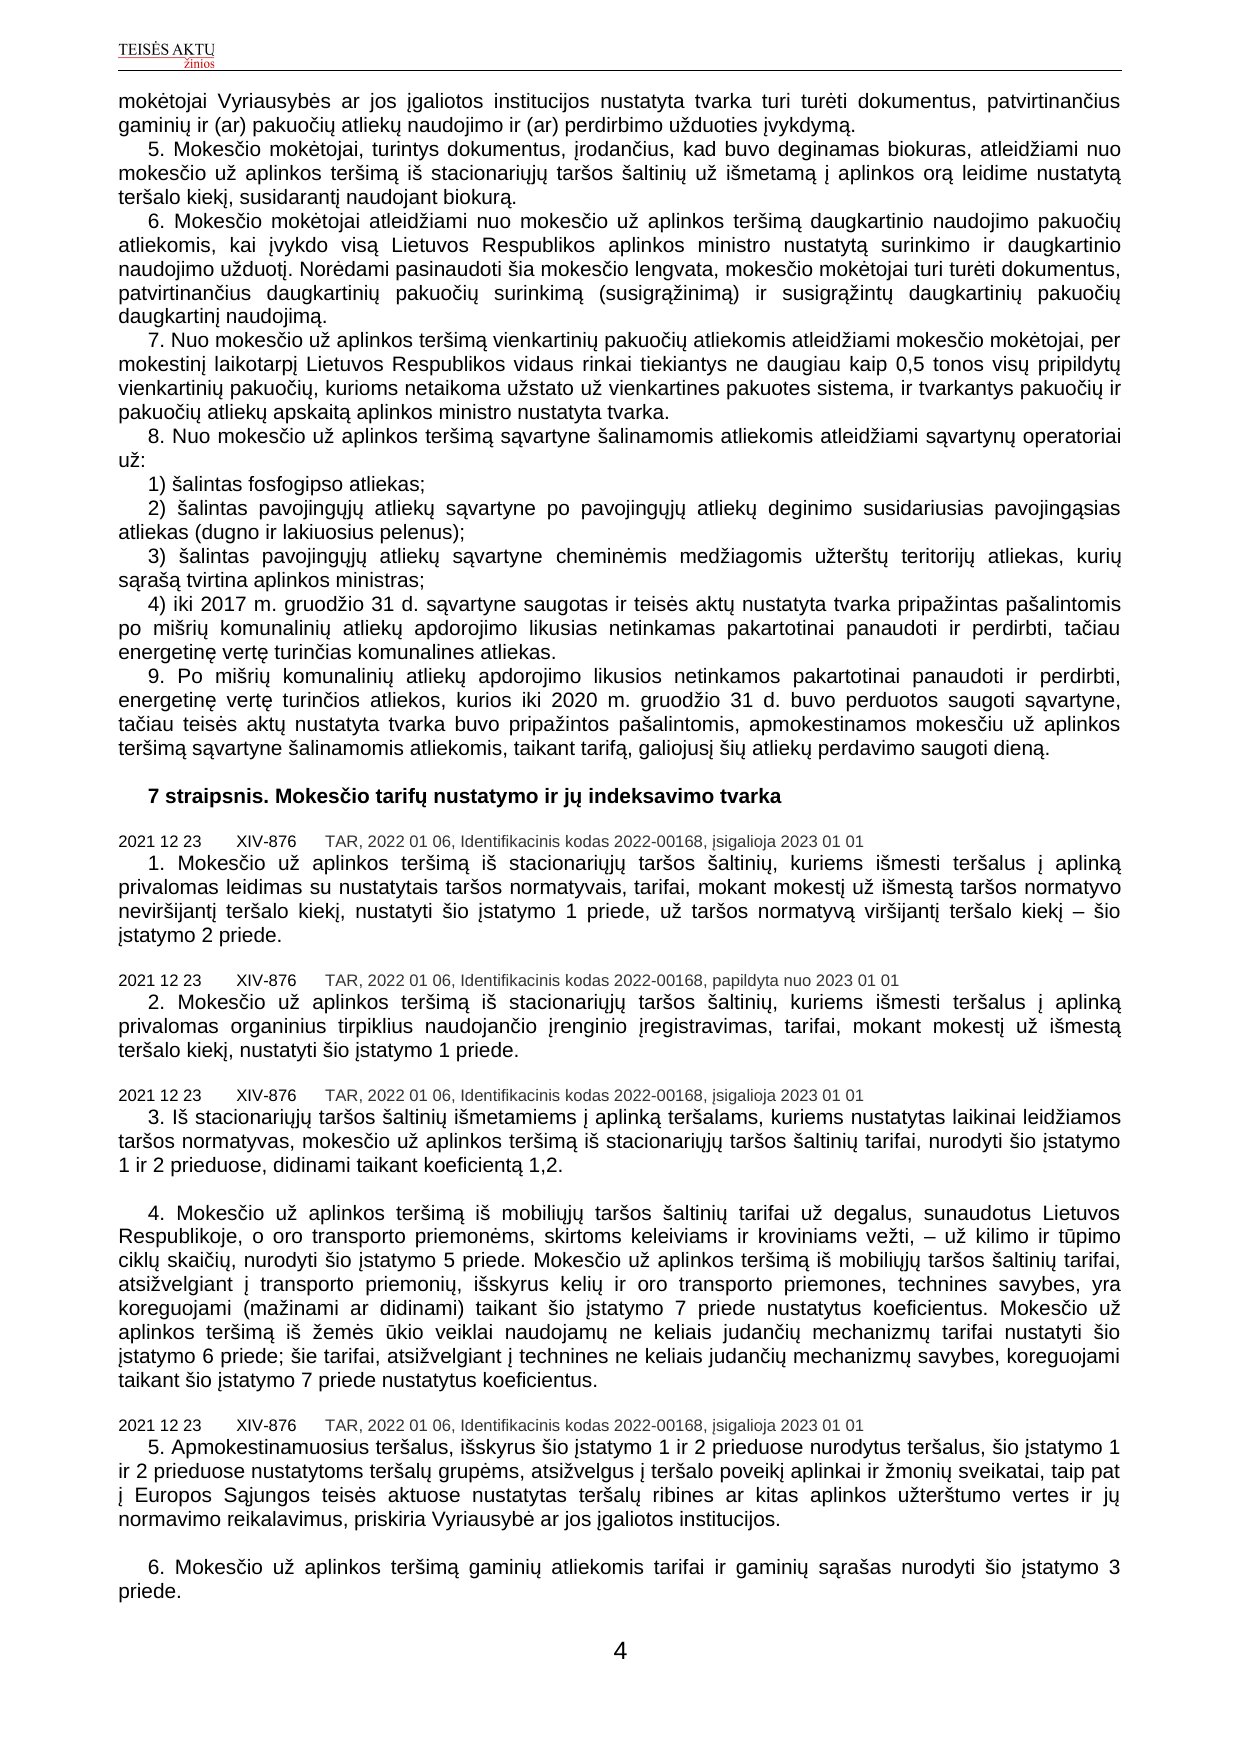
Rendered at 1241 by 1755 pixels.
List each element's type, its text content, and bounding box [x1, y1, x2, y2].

text 8. Nuo mokesčio už aplinkos teršimą sąvartyne šalinamomis atliekomis atleidžiami sąvartynų operatoriai už: [118, 424, 1122, 472]
text 1. Mokesčio už aplinkos teršimą iš stacionariųjų taršos šaltinių, kuriems išmesti teršalus į aplinką privalomas leidimas su nustatytais taršos normatyvais, tarifai, mokant mokestį už išmestą taršos normatyvo neviršijantį teršalo kiekį, nustatyti šio įstatymo 1 priede, už taršos normatyvą viršijantį teršalo kiekį – šio įstatymo 2 priede. [118, 851, 1122, 946]
text 7 straipsnis. Mokesčio tarifų nustatymo ir jų indeksavimo tvarka [118, 783, 1122, 807]
text 2021 12 23 XIV-876 TAR, 2022 01 06, Identifikacinis kodas 2022-00168, įsigalioja 2023 01 01 [118, 831, 1122, 851]
text 6. Mokesčio mokėtojai atleidžiami nuo mokesčio už aplinkos teršimą daugkartinio naudojimo pakuočių atliekomis, kai įvykdo visą Lietuvos Respublikos aplinkos ministro nustatytą surinkimo ir daugkartinio naudojimo užduotį. Norėdami pasinaudoti šia mokesčio lengvata, mokesčio mokėtojai turi turėti dokumentus, patvirtinančius daugkartinių pakuočių surinkimą (susigrąžinimą) ir susigrąžintų daugkartinių pakuočių daugkartinį naudojimą. [118, 208, 1122, 328]
text 6. Mokesčio už aplinkos teršimą gaminių atliekomis tarifai ir gaminių sąrašas nurodyti šio įstatymo 3 priede. [118, 1555, 1122, 1603]
text 2) šalintas pavojingųjų atliekų sąvartyne po pavojingųjų atliekų deginimo susidariusias pavojingąsias atliekas (dugno ir lakiuosius pelenus); [118, 496, 1122, 544]
text 3. Iš stacionariųjų taršos šaltinių išmetamiems į aplinką teršalams, kuriems nustatytas laikinai leidžiamos taršos normatyvas, mokesčio už aplinkos teršimą iš stacionariųjų taršos šaltinių tarifai, nurodyti šio įstatymo 1 ir 2 prieduose, didinami taikant koeficientą 1,2. [118, 1104, 1122, 1176]
text 3) šalintas pavojingųjų atliekų sąvartyne cheminėmis medžiagomis užterštų teritorijų atliekas, kurių sąrašą tvirtina aplinkos ministras; [118, 544, 1122, 592]
text 5. Apmokestinamuosius teršalus, išskyrus šio įstatymo 1 ir 2 prieduose nurodytus teršalus, šio įstatymo 1 ir 2 prieduose nustatytoms teršalų grupėms, atsižvelgus į teršalo poveikį aplinkai ir žmonių sveikatai, taip pat į Europos Sąjungos teisės aktuose nustatytas teršalų ribines ar kitas aplinkos užterštumo vertes ir jų normavimo reikalavimus, priskiria Vyriausybė ar jos įgaliotos institucijos. [118, 1435, 1122, 1531]
text 5. Mokesčio mokėtojai, turintys dokumentus, įrodančius, kad buvo deginamas biokuras, atleidžiami nuo mokesčio už aplinkos teršimą iš stacionariųjų taršos šaltinių už išmetamą į aplinkos orą leidime nustatytą teršalo kiekį, susidarantį naudojant biokurą. [118, 137, 1122, 208]
text 4) iki 2017 m. gruodžio 31 d. sąvartyne saugotas ir teisės aktų nustatyta tvarka pripažintas pašalintomis po mišrių komunalinių atliekų apdorojimo likusias netinkamas pakartotinai panaudoti ir perdirbti, tačiau energetinę vertę turinčias komunalines atliekas. [118, 592, 1122, 664]
text mokėtojai Vyriausybės ar jos įgaliotos institucijos nustatyta tvarka turi turėti dokumentus, patvirtinančius gaminių ir (ar) pakuočių atliekų naudojimo ir (ar) perdirbimo užduoties įvykdymą. [118, 89, 1122, 137]
text 9. Po mišrių komunalinių atliekų apdorojimo likusios netinkamos pakartotinai panaudoti ir perdirbti, energetinę vertę turinčios atliekos, kurios iki 2020 m. gruodžio 31 d. buvo perduotos saugoti sąvartyne, tačiau teisės aktų nustatyta tvarka buvo pripažintos pašalintomis, apmokestinamos mokesčiu už aplinkos teršimą sąvartyne šalinamomis atliekomis, taikant tarifą, galiojusį šių atliekų perdavimo saugoti dieną. [118, 664, 1122, 759]
text 7. Nuo mokesčio už aplinkos teršimą vienkartinių pakuočių atliekomis atleidžiami mokesčio mokėtojai, per mokestinį laikotarpį Lietuvos Respublikos vidaus rinkai tiekiantys ne daugiau kaip 0,5 tonos visų pripildytų vienkartinių pakuočių, kurioms netaikoma užstato už vienkartines pakuotes sistema, ir tvarkantys pakuočių ir pakuočių atliekų apskaitą aplinkos ministro nustatyta tvarka. [118, 328, 1122, 424]
text 2. Mokesčio už aplinkos teršimą iš stacionariųjų taršos šaltinių, kuriems išmesti teršalus į aplinką privalomas organinius tirpiklius naudojančio įrenginio įregistravimas, tarifai, mokant mokestį už išmestą teršalo kiekį, nustatyti šio įstatymo 1 priede. [118, 989, 1122, 1061]
text 2021 12 23 XIV-876 TAR, 2022 01 06, Identifikacinis kodas 2022-00168, įsigalioja 2023 01 01 [118, 1416, 1122, 1435]
text 1) šalintas fosfogipso atliekas; [118, 472, 1122, 496]
text 2021 12 23 XIV-876 TAR, 2022 01 06, Identifikacinis kodas 2022-00168, papildyta nuo 2023 01 01 [118, 970, 1122, 989]
text 4. Mokesčio už aplinkos teršimą iš mobiliųjų taršos šaltinių tarifai už degalus, sunaudotus Lietuvos Respublikoje, o oro transporto priemonėms, skirtoms keleiviams ir kroviniams vežti, – už kilimo ir tūpimo ciklų skaičių, nurodyti šio įstatymo 5 priede. Mokesčio už aplinkos teršimą iš mobiliųjų taršos šaltinių tarifai, atsižvelgiant į transporto priemonių, išskyrus kelių ir oro transporto priemones, technines savybes, yra koreguojami (mažinami ar didinami) taikant šio įstatymo 7 priede nustatytus koeficientus. Mokesčio už aplinkos teršimą iš žemės ūkio veiklai naudojamų ne keliais judančių mechanizmų tarifai nustatyti šio įstatymo 6 priede; šie tarifai, atsižvelgiant į technines ne keliais judančių mechanizmų savybes, koreguojami taikant šio įstatymo 7 priede nustatytus koeficientus. [118, 1200, 1122, 1392]
text 2021 12 23 XIV-876 TAR, 2022 01 06, Identifikacinis kodas 2022-00168, įsigalioja 2023 01 01 [118, 1085, 1122, 1104]
